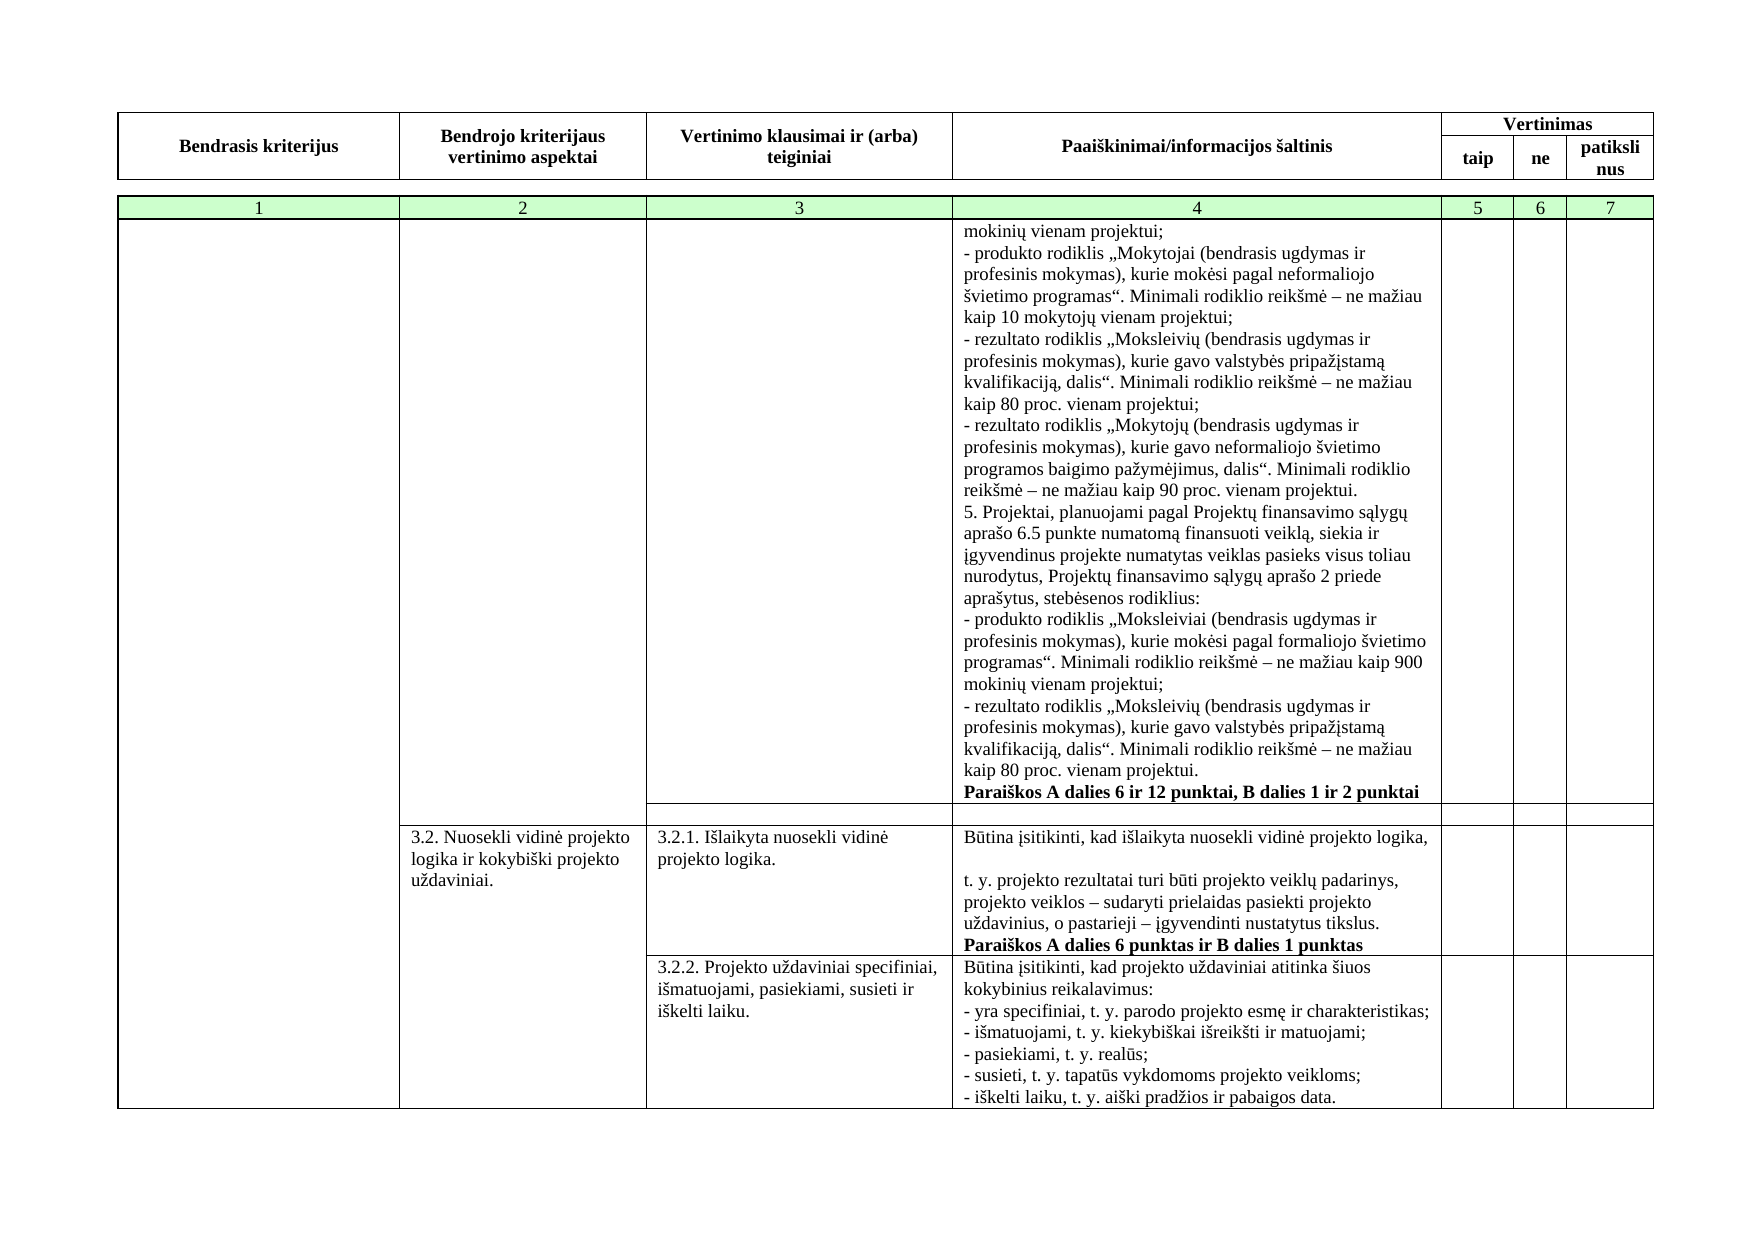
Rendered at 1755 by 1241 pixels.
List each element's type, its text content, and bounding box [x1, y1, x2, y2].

table_cell 1 [119, 197, 399, 218]
table_cell [119, 220, 399, 1107]
table_cell [1514, 220, 1566, 802]
table_cell [1514, 956, 1566, 1107]
table_cell 3.2.2. Projekto uždaviniai specifiniai, išmatuojami, pasiekiami, susieti ir iškelti laiku. [647, 956, 952, 1107]
table_cell 3.2. Nuosekli vidinė projekto logika ir kokybiški projekto uždaviniai. [400, 826, 646, 1107]
table_header Paaiškinimai/informacijos šaltinis [953, 113, 1441, 179]
table_cell 4 [953, 197, 1441, 218]
table_cell 2 [400, 197, 646, 218]
table_cell 3.2.1. Išlaikyta nuosekli vidinė projekto logika. [647, 826, 952, 955]
table_cell [1567, 180, 1653, 194]
table_cell [1567, 220, 1653, 802]
table_cell [1514, 180, 1567, 194]
table_cell [1442, 180, 1514, 194]
table_cell ne [1514, 136, 1566, 179]
table_cell Būtina įsitikinti, kad išlaikyta nuosekli vidinė projekto logika, t. y. projekto rezultatai turi būti projekto veiklų padarinys, projekto veiklos – sudaryti prielaidas pasiekti projekto uždavinius, o pastarieji – įgyvendinti nustatytus tikslus. Paraiškos A dalies 6 punktas ir B dalies 1 punktas [953, 826, 1441, 955]
table_cell [1442, 826, 1513, 955]
table_cell mokinių vienam projektui; - produkto rodiklis „Mokytojai (bendrasis ugdymas ir profesinis mokymas), kurie mokėsi pagal neformaliojo švietimo programas“. Minimali rodiklio reikšmė – ne mažiau kaip 10 mokytojų vienam projektui; - rezultato rodiklis „Moksleivių (bendrasis ugdymas ir profesinis mokymas), kurie gavo valstybės pripažįstamą kvalifikaciją, dalis“. Minimali rodiklio reikšmė – ne mažiau kaip 80 proc. vienam projektui; - rezultato rodiklis „Mokytojų (bendrasis ugdymas ir profesinis mokymas), kurie gavo neformaliojo švietimo programos baigimo pažymėjimus, dalis“. Minimali rodiklio reikšmė – ne mažiau kaip 90 proc. vienam projektui. 5. Projektai, planuojami pagal Projektų finansavimo sąlygų aprašo 6.5 punkte numatomą finansuoti veiklą, siekia ir įgyvendinus projekte numatytas veiklas pasieks visus toliau nurodytus, Projektų finansavimo sąlygų aprašo 2 priede aprašytus, stebėsenos rodiklius: - produkto rodiklis „Moksleiviai (bendrasis ugdymas ir profesinis mokymas), kurie mokėsi pagal formaliojo švietimo programas“. Minimali rodiklio reikšmė – ne mažiau kaip 900 mokinių vienam projektui; - rezultato rodiklis „Moksleivių (bendrasis ugdymas ir profesinis mokymas), kurie gavo valstybės pripažįstamą kvalifikaciją, dalis“. Minimali rodiklio reikšmė – ne mažiau kaip 80 proc. vienam projektui. Paraiškos A dalies 6 ir 12 punktai, B dalies 1 ir 2 punktai [953, 220, 1441, 802]
table_cell [1442, 220, 1513, 802]
table_cell 5 [1442, 197, 1513, 218]
table_cell [1442, 804, 1513, 825]
table_cell Būtina įsitikinti, kad projekto uždaviniai atitinka šiuos kokybinius reikalavimus: - yra specifiniai, t. y. parodo projekto esmę ir charakteristikas; - išmatuojami, t. y. kiekybiškai išreikšti ir matuojami; - pasiekiami, t. y. realūs; - susieti, t. y. tapatūs vykdomoms projekto veikloms; - iškelti laiku, t. y. aiški pradžios ir pabaigos data. [953, 956, 1441, 1107]
table_cell [1442, 956, 1513, 1107]
table_cell [1514, 826, 1566, 955]
table_cell [1514, 804, 1566, 825]
table_cell [953, 804, 1441, 825]
table_cell patikslinus [1567, 136, 1653, 179]
table_header Vertinimas [1442, 113, 1653, 135]
table_header Bendrasis kriterijus [119, 113, 399, 179]
table_cell 3 [647, 197, 952, 218]
table_cell [646, 180, 952, 194]
table_cell 7 [1567, 197, 1653, 218]
table_cell taip [1442, 136, 1513, 179]
table_cell [1567, 804, 1653, 825]
table_header Bendrojo kriterijaus vertinimo aspektai [400, 113, 646, 179]
table_cell [118, 180, 399, 194]
table_cell [952, 180, 1442, 194]
table_cell [647, 220, 952, 802]
table_header Vertinimo klausimai ir (arba) teiginiai [647, 113, 952, 179]
table_cell [647, 804, 952, 825]
table_cell [400, 180, 646, 194]
table_cell 6 [1514, 197, 1566, 218]
table_cell [1567, 826, 1653, 955]
table_cell [400, 220, 646, 825]
table_cell [1567, 956, 1653, 1107]
